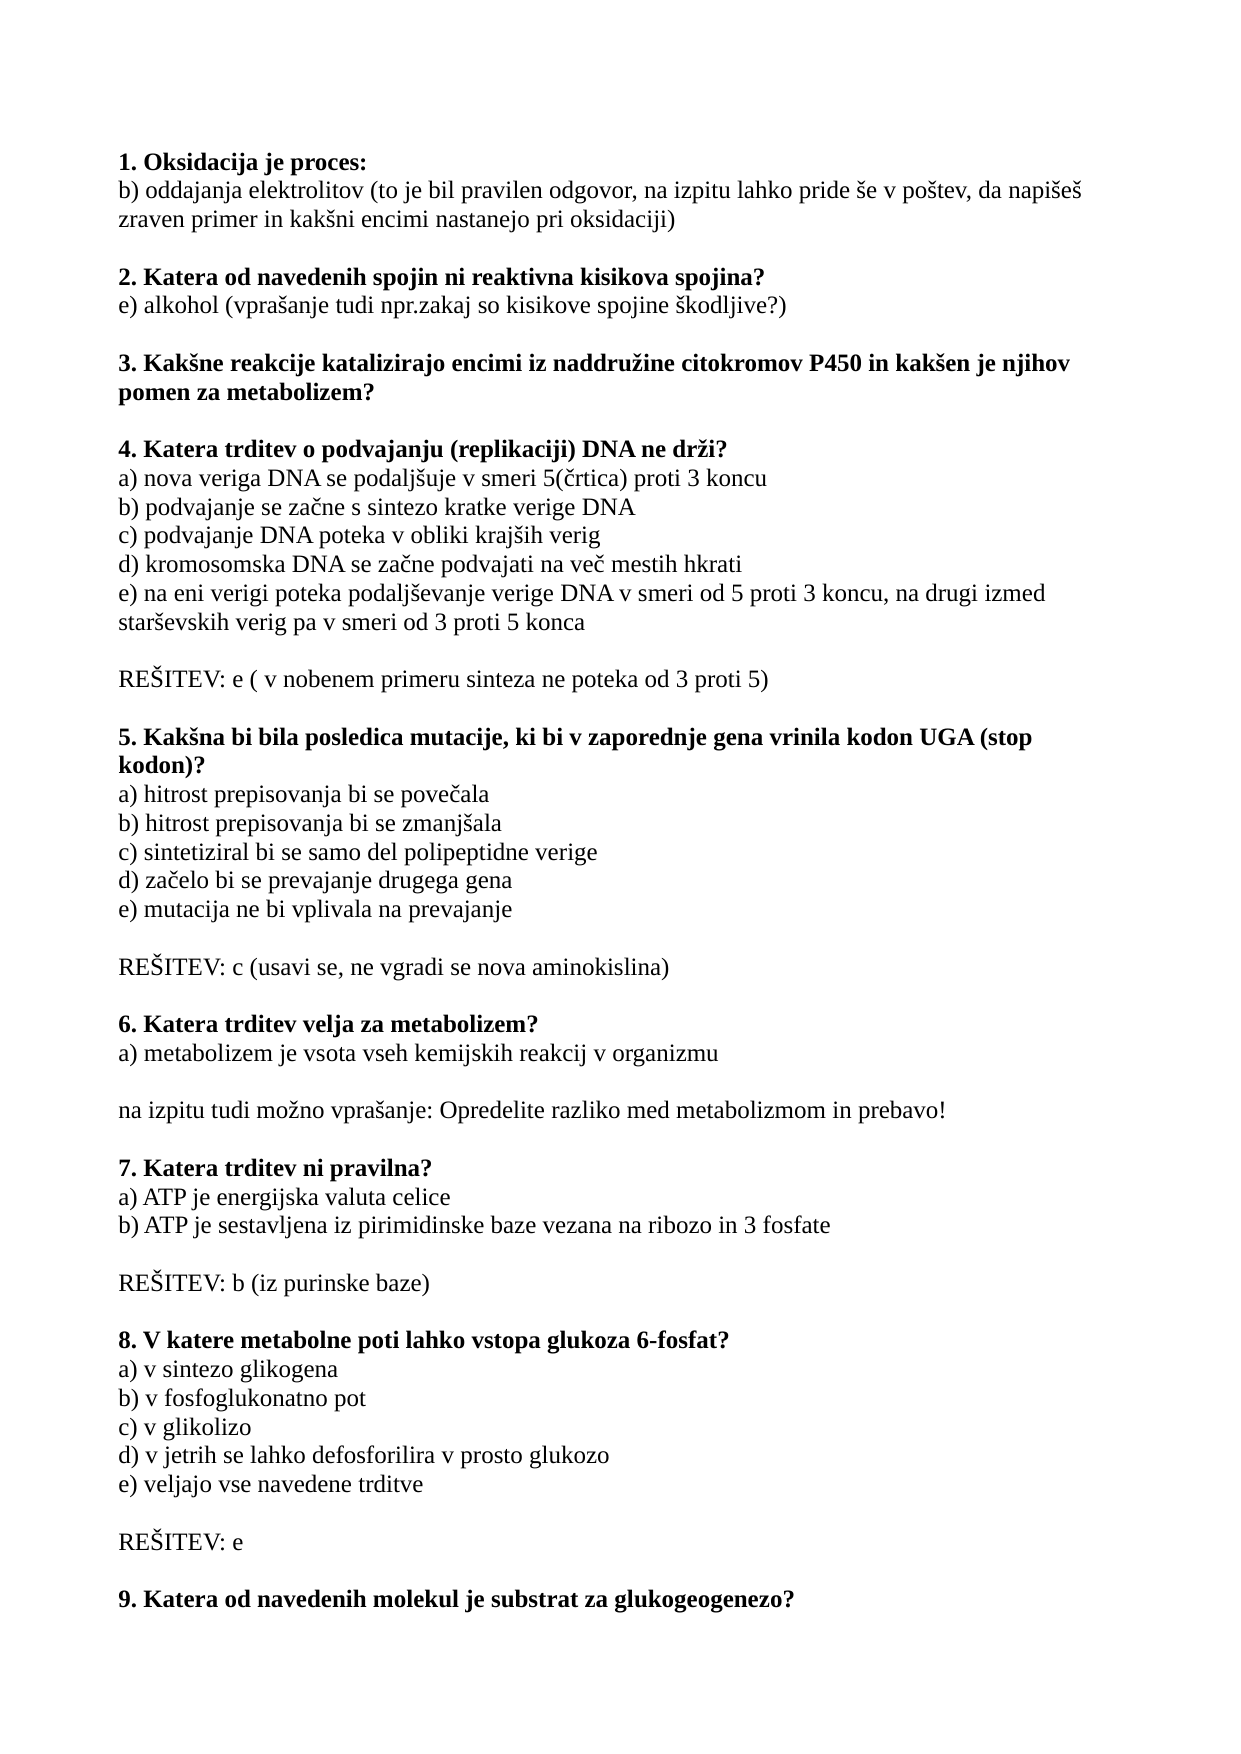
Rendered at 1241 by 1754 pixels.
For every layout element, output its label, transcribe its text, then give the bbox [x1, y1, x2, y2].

text c) v glikolizo [118, 1412, 1122, 1441]
text 5. Kakšna bi bila posledica mutacije, ki bi v zaporednje gena vrinila kodon UGA (stop kodon)? [118, 722, 1122, 779]
text b) v fosfoglukonatno pot [118, 1383, 1122, 1412]
text e) veljajo vse navedene trditve [118, 1469, 1122, 1498]
text REŠITEV: b (iz purinske baze) [118, 1268, 1122, 1297]
text 1. Oksidacija je proces: [118, 147, 1122, 176]
text c) sintetiziral bi se samo del polipeptidne verige [118, 837, 1122, 866]
text 7. Katera trditev ni pravilna? [118, 1153, 1122, 1182]
text a) metabolizem je vsota vseh kemijskih reakcij v organizmu [118, 1038, 1122, 1067]
text 4. Katera trditev o podvajanju (replikaciji) DNA ne drži? [118, 434, 1122, 463]
text d) kromosomska DNA se začne podvajati na več mestih hkrati [118, 549, 1122, 578]
text d) začelo bi se prevajanje drugega gena [118, 866, 1122, 894]
text 9. Katera od navedenih molekul je substrat za glukogeogenezo? [118, 1584, 1122, 1613]
text REŠITEV: c (usavi se, ne vgradi se nova aminokislina) [118, 952, 1122, 981]
text a) hitrost prepisovanja bi se povečala [118, 779, 1122, 808]
text 3. Kakšne reakcije katalizirajo encimi iz naddružine citokromov P450 in kakšen je njihov pomen za metabolizem? [118, 348, 1122, 406]
text 8. V katere metabolne poti lahko vstopa glukoza 6-fosfat? [118, 1326, 1122, 1354]
text a) ATP je energijska valuta celice [118, 1182, 1122, 1211]
text e) na eni verigi poteka podaljševanje verige DNA v smeri od 5 proti 3 koncu, na drugi izmed starševskih verig pa v smeri od 3 proti 5 konca [118, 578, 1122, 636]
text e) alkohol (vprašanje tudi npr.zakaj so kisikove spojine škodljive?) [118, 291, 1122, 319]
text 6. Katera trditev velja za metabolizem? [118, 1009, 1122, 1038]
text na izpitu tudi možno vprašanje: Opredelite razliko med metabolizmom in prebavo! [118, 1096, 1122, 1124]
text b) oddajanja elektrolitov (to je bil pravilen odgovor, na izpitu lahko pride še v poštev, da napišeš zraven primer in kakšni encimi nastanejo pri oksidaciji) [118, 176, 1122, 233]
text b) hitrost prepisovanja bi se zmanjšala [118, 808, 1122, 837]
text b) podvajanje se začne s sintezo kratke verige DNA [118, 492, 1122, 521]
text a) nova veriga DNA se podaljšuje v smeri 5(črtica) proti 3 koncu [118, 463, 1122, 492]
text d) v jetrih se lahko defosforilira v prosto glukozo [118, 1441, 1122, 1469]
text 2. Katera od navedenih spojin ni reaktivna kisikova spojina? [118, 262, 1122, 291]
text REŠITEV: e ( v nobenem primeru sinteza ne poteka od 3 proti 5) [118, 664, 1122, 693]
text b) ATP je sestavljena iz pirimidinske baze vezana na ribozo in 3 fosfate [118, 1211, 1122, 1239]
text a) v sintezo glikogena [118, 1354, 1122, 1383]
text c) podvajanje DNA poteka v obliki krajših verig [118, 521, 1122, 549]
text REŠITEV: e [118, 1527, 1122, 1556]
text e) mutacija ne bi vplivala na prevajanje [118, 894, 1122, 923]
